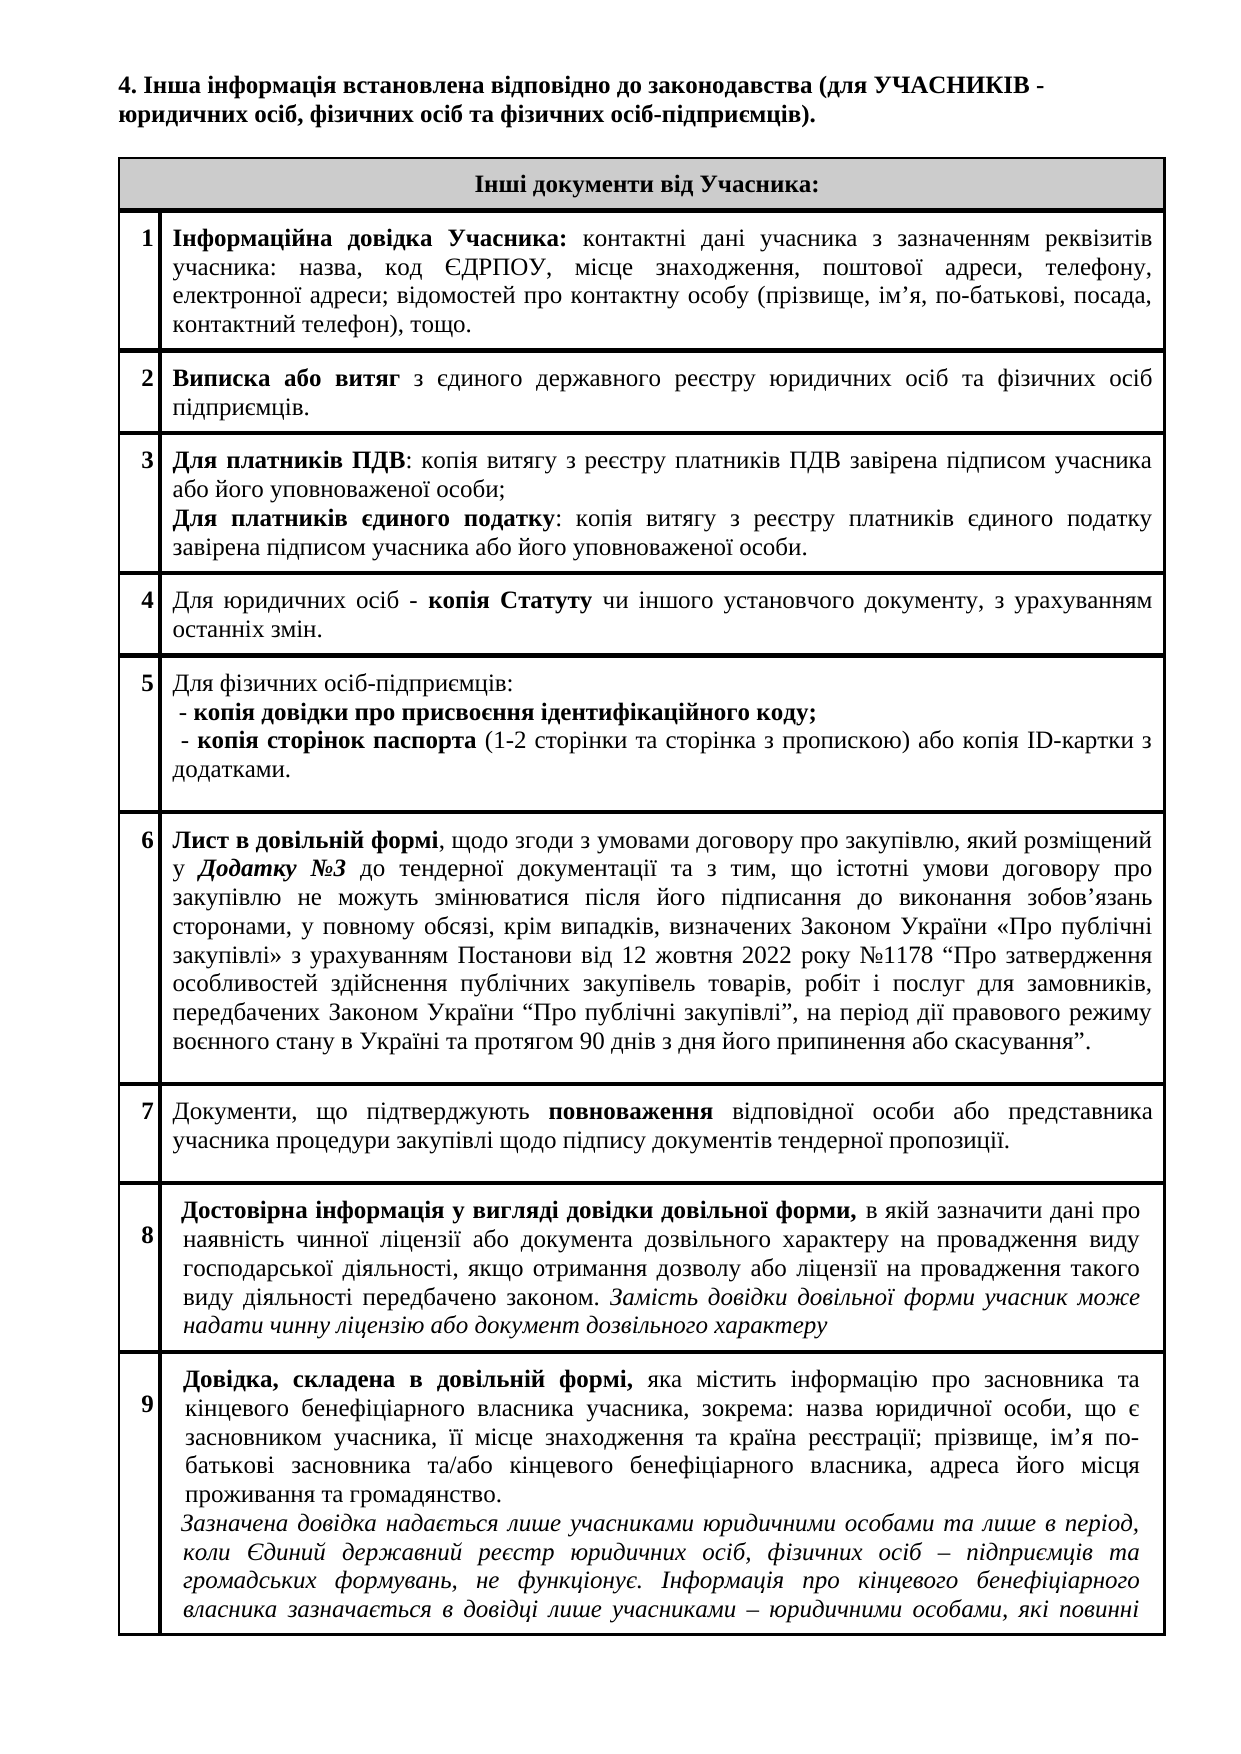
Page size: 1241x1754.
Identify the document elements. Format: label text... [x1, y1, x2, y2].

table_cell 7 [120, 1086, 158, 1181]
table_cell Лист в довільній формі, щодо згоди з умовами договору про закупівлю, який розміщений у Додатку №3 до тендерної документації та з тим, що істотні умови договору про закупівлю не можуть змінюватися після його підписання до виконання зобов’язань сторонами, у повному обсязі, крім випадків, визначених Законом України «Про публічні закупівлі» з урахуванням Постанови від 12 жовтня 2022 року №1178 “Про затвердження особливостей здійснення публічних закупівель товарів, робіт і послуг для замовників, передбачених Законом України “Про публічні закупівлі”, на період дії правового режиму воєнного стану в Україні та протягом 90 днів з дня його припинення або скасування”. [162, 814, 1163, 1082]
table_cell 2 [120, 353, 158, 431]
text 4. Інша інформація встановлена відповідно до законодавства (для УЧАСНИКІВ - юридичних осіб, фізичних осіб та фізичних осіб-підприємців). [118, 71, 1122, 128]
table_cell 5 [120, 658, 158, 810]
table_cell Довідка, складена в довільній формі, яка містить інформацію про засновника та кінцевого бенефіціарного власника учасника, зокрема: назва юридичної особи, що є засновником учасника, її місце знаходження та країна реєстрації; прізвище, ім’я по-батькові засновника та/або кінцевого бенефіціарного власника, адреса його місця проживання та громадянство. Зазначена довідка надається лише учасниками юридичними особами та лише в період, коли Єдиний державний реєстр юридичних осіб, фізичних осіб – підприємців та громадських формувань, не функціонує. Інформація про кінцевого бенефіціарного власника зазначається в довідці лише учасниками – юридичними особами, які повинні [162, 1354, 1163, 1633]
table_cell Інформаційна довідка Учасника: контактні дані учасника з зазначенням реквізитів учасника: назва, код ЄДРПОУ, місце знаходження, поштової адреси, телефону, електронної адреси; відомостей про контактну особу (прізвище, ім’я, по-батькові, посада, контактний телефон), тощо. [162, 213, 1163, 348]
table_cell Документи, що підтверджують повноваження відповідної особи або представника учасника процедури закупівлі щодо підпису документів тендерної пропозиції. [162, 1086, 1163, 1181]
table_cell 9 [120, 1354, 158, 1633]
table_cell Достовірна інформація у вигляді довідки довільної форми, в якій зазначити дані про наявність чинної ліцензії або документа дозвільного характеру на провадження виду господарської діяльності, якщо отримання дозволу або ліцензії на провадження такого виду діяльності передбачено законом. Замість довідки довільної форми учасник може надати чинну ліцензію або документ дозвільного характеру [162, 1185, 1163, 1350]
table_cell Для фізичних осіб-підприємців: - копія довідки про присвоєння ідентифікаційного коду; - копія сторінок паспорта (1-2 сторінки та сторінка з пропискою) або копія ID-картки з додатками. [162, 658, 1163, 810]
table_cell Для платників ПДВ: копія витягу з реєстру платників ПДВ завірена підписом учасника або його уповноваженої особи; Для платників єдиного податку: копія витягу з реєстру платників єдиного податку завірена підписом учасника або його уповноваженої особи. [162, 435, 1163, 571]
table_cell 4 [120, 575, 158, 653]
table_cell 6 [120, 814, 158, 1082]
table_cell Виписка або витяг з єдиного державного реєстру юридичних осіб та фізичних осіб підприємців. [162, 353, 1163, 431]
table_cell 3 [120, 435, 158, 571]
table_cell 8 [120, 1185, 158, 1350]
table_cell 1 [120, 213, 158, 348]
table_cell Для юридичних осіб - копія Статуту чи іншого установчого документу, з урахуванням останніх змін. [162, 575, 1163, 653]
table_header Інші документи від Учасника: [120, 159, 1163, 208]
